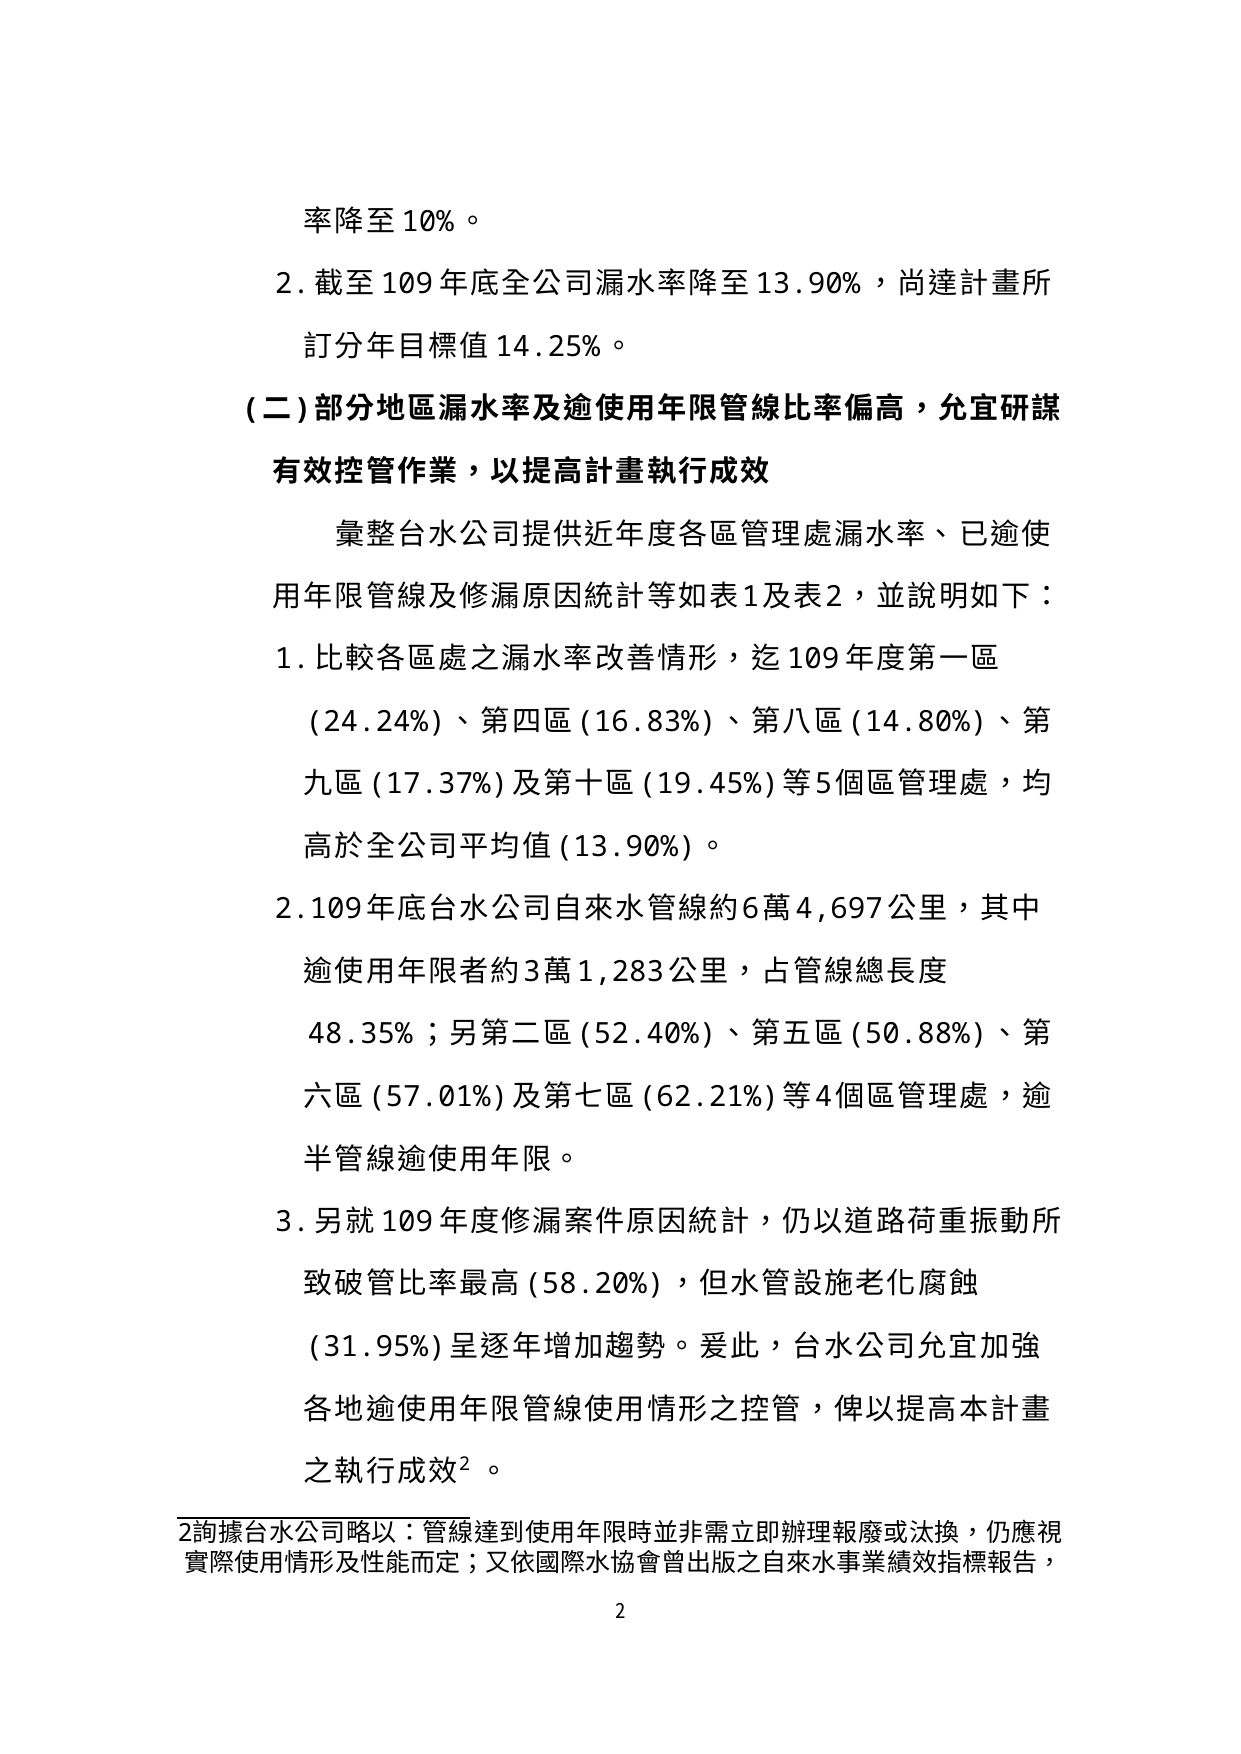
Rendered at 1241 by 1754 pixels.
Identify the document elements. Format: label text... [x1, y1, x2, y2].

text 率降至10%。 [266, 177, 1063, 240]
text (二)部分地區漏水率及逾使用年限管線比率偏高，允宜研謀有效控管作業，以提高計畫執行成效 [236, 365, 1063, 490]
text 2.109年底台水公司自來水管線約6萬4,697公里，其中逾使用年限者約3萬1,283公里，占管線總長度48.35%；另第二區(52.40%)、第五區(50.88%)、第六區(57.01%)及第七區(62.21%)等4個區管理處，逾半管線逾使用年限。 [266, 865, 1063, 1177]
text 彙整台水公司提供近年度各區管理處漏水率、已逾使用年限管線及修漏原因統計等如表1及表2，並說明如下： [266, 490, 1063, 615]
text 2.截至109年底全公司漏水率降至13.90%，尚達計畫所訂分年目標值14.25%。 [266, 240, 1063, 365]
text 詢據台水公司略以：管線達到使用年限時並非需立即辦理報廢或汰換，仍應視實際使用情形及性能而定；又依國際水協會曾出版之自來水事業績效指標報告， [177, 1518, 1063, 1577]
text 3.另就109年度修漏案件原因統計，仍以道路荷重振動所致破管比率最高(58.20%)，但水管設施老化腐蝕(31.95%)呈逐年增加趨勢。爰此，台水公司允宜加強各地逾使用年限管線使用情形之控管，俾以提高本計畫之執行成效。 [266, 1177, 1063, 1490]
text 1.比較各區處之漏水率改善情形，迄109年度第一區(24.24%)、第四區(16.83%)、第八區(14.80%)、第九區(17.37%)及第十區(19.45%)等5個區管理處，均高於全公司平均值(13.90%)。 [266, 615, 1063, 865]
